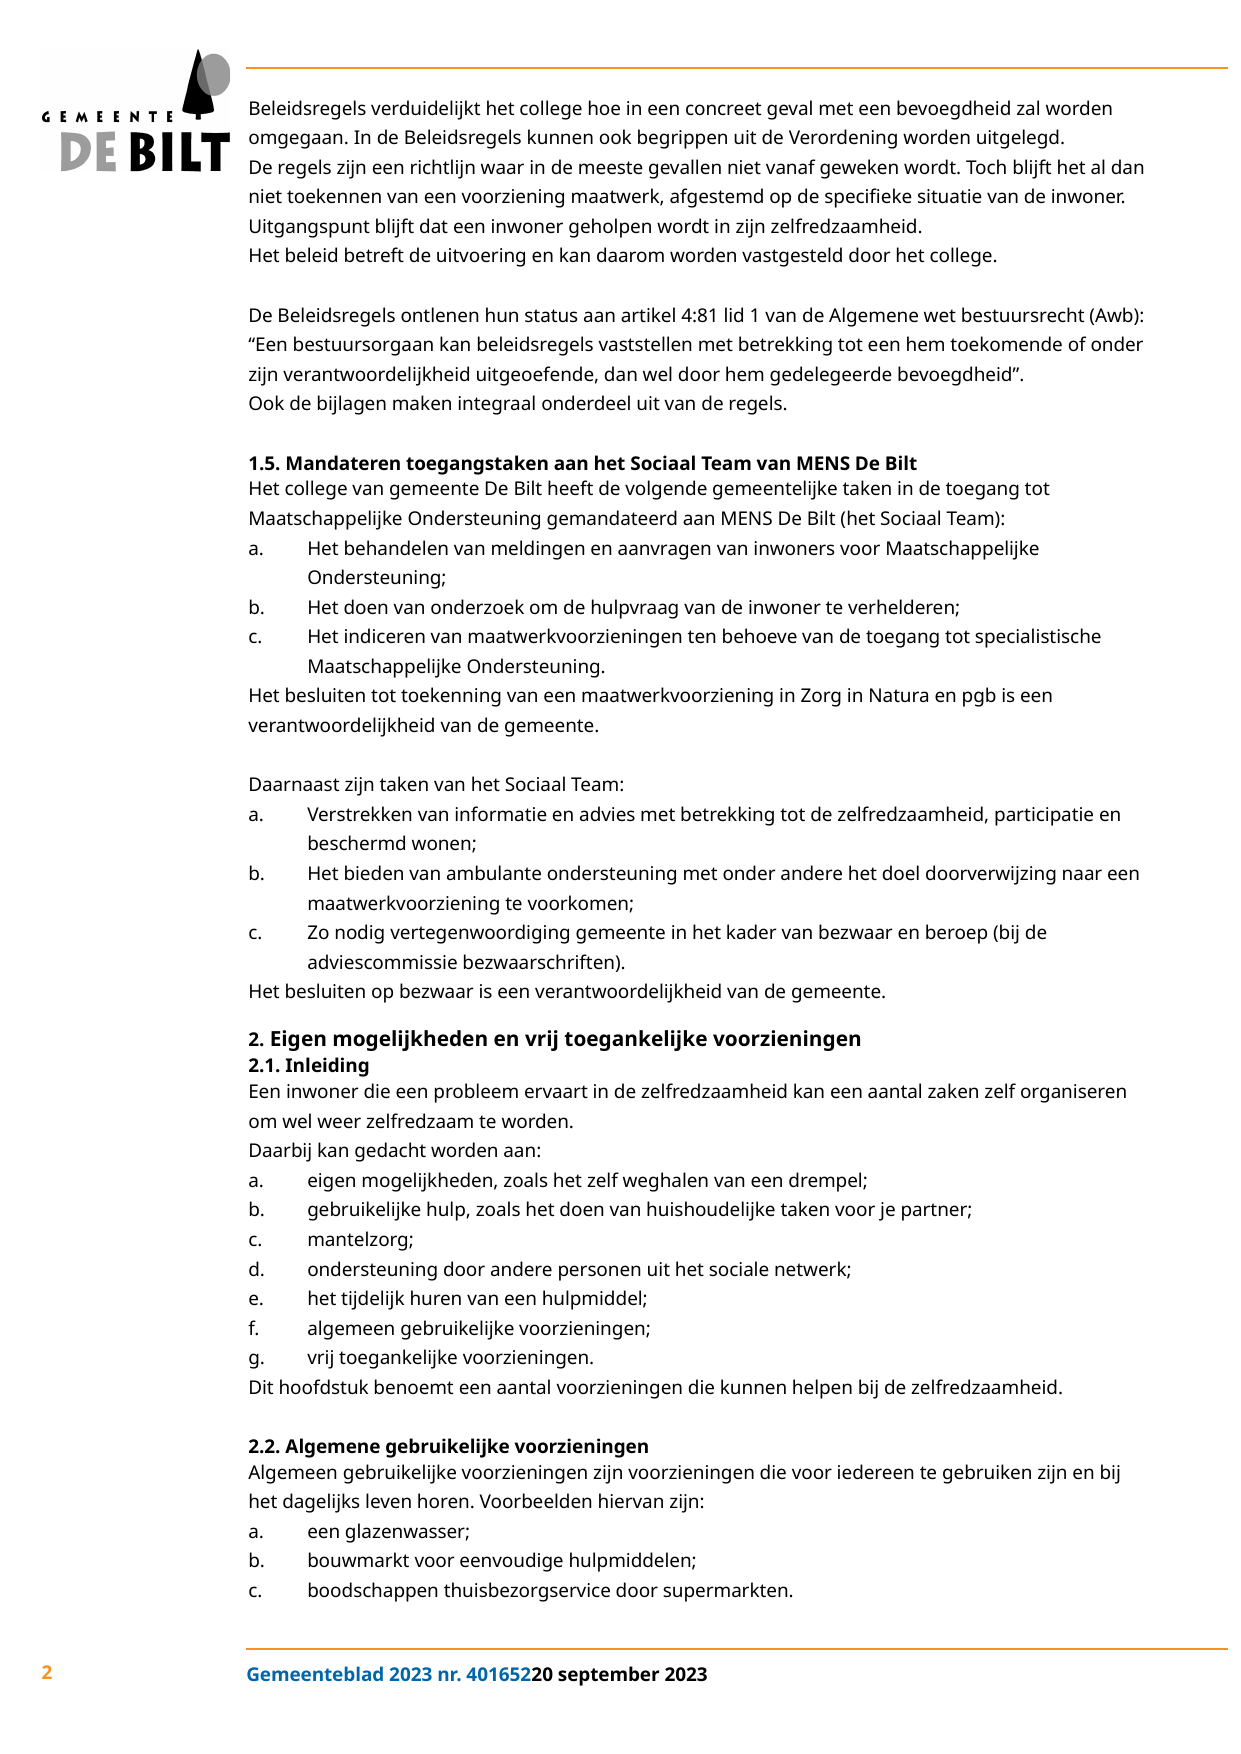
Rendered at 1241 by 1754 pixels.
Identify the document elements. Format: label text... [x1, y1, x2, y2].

list Het doen van onderzoek om de hulpvraag van de inwoner te verhelderen; [248, 594, 1152, 619]
list boodschappen thuisbezorgservice door supermarkten. [248, 1577, 1152, 1603]
text Daarbij kan gedacht worden aan: [248, 1137, 1152, 1163]
text 1.5. Mandateren toegangstaken aan het Sociaal Team van MENS De Bilt [248, 450, 1152, 476]
list Verstrekken van informatie en advies met betrekking tot de zelfredzaamheid, participatie en beschermd wonen; [248, 801, 1152, 856]
list Het indiceren van maatwerkvoorzieningen ten behoeve van de toegang tot specialistische Maatschappelijke Ondersteuning. [248, 623, 1152, 679]
list gebruikelijke hulp, zoals het doen van huishoudelijke taken voor je partner; [248, 1197, 1152, 1222]
text Daarnaast zijn taken van het Sociaal Team: [248, 771, 1152, 797]
list bouwmarkt voor eenvoudige hulpmiddelen; [248, 1548, 1152, 1573]
list Het behandelen van meldingen en aanvragen van inwoners voor Maatschappelijke Ondersteuning; [248, 535, 1152, 590]
text Ook de bijlagen maken integraal onderdeel uit van de regels. [248, 391, 1152, 416]
text Algemeen gebruikelijke voorzieningen zijn voorzieningen die voor iedereen te gebruiken zijn en bij het dagelijks leven horen. Voorbeelden hiervan zijn: [248, 1459, 1152, 1514]
text 2.1. Inleiding [248, 1052, 1152, 1078]
picture [41, 47, 231, 172]
list mantelzorg; [248, 1226, 1152, 1252]
list Zo nodig vertegenwoordiging gemeente in het kader van bezwaar en beroep (bij de adviescommissie bezwaarschriften). [248, 919, 1152, 974]
list een glazenwasser; [248, 1518, 1152, 1544]
list vrij toegankelijke voorzieningen. [248, 1344, 1152, 1370]
text Het college van gemeente De Bilt heeft de volgende gemeentelijke taken in de toegang tot Maatschappelijke Ondersteuning gemandateerd aan MENS De Bilt (het Sociaal Team): [248, 476, 1152, 531]
text De regels zijn een richtlijn waar in de meeste gevallen niet vanaf geweken wordt. Toch blijft het al dan niet toekennen van een voorziening maatwerk, afgestemd op de specifieke situatie van de inwoner. Uitgangspunt blijft dat een inwoner geholpen wordt in zijn zelfredzaamheid. [248, 154, 1152, 239]
text Het besluiten tot toekenning van een maatwerkvoorziening in Zorg in Natura en pgb is een verantwoordelijkheid van de gemeente. [248, 683, 1152, 738]
list het tijdelijk huren van een hulpmiddel; [248, 1285, 1152, 1311]
text 2. Eigen mogelijkheden en vrij toegankelijke voorzieningen [248, 1024, 1152, 1052]
list Het bieden van ambulante ondersteuning met onder andere het doel doorverwijzing naar een maatwerkvoorziening te voorkomen; [248, 860, 1152, 915]
text Een inwoner die een probleem ervaart in de zelfredzaamheid kan een aantal zaken zelf organiseren om wel weer zelfredzaam te worden. [248, 1078, 1152, 1133]
text Beleidsregels verduidelijkt het college hoe in een concreet geval met een bevoegdheid zal worden omgegaan. In de Beleidsregels kunnen ook begrippen uit de Verordening worden uitgelegd. [248, 95, 1152, 150]
text Het beleid betreft de uitvoering en kan daarom worden vastgesteld door het college. [248, 243, 1152, 268]
text Dit hoofdstuk benoemt een aantal voorzieningen die kunnen helpen bij de zelfredzaamheid. [248, 1374, 1152, 1400]
text De Beleidsregels ontlenen hun status aan artikel 4:81 lid 1 van de Algemene wet bestuursrecht (Awb): “Een bestuursorgaan kan beleidsregels vaststellen met betrekking tot een hem toekomende of onder zijn verantwoordelijkheid uitgeoefende, dan wel door hem gedelegeerde bevoegdheid”. [248, 302, 1152, 387]
text 2.2. Algemene gebruikelijke voorzieningen [248, 1433, 1152, 1459]
list eigen mogelijkheden, zoals het zelf weghalen van een drempel; [248, 1167, 1152, 1193]
list algemeen gebruikelijke voorzieningen; [248, 1315, 1152, 1341]
list ondersteuning door andere personen uit het sociale netwerk; [248, 1256, 1152, 1281]
text Het besluiten op bezwaar is een verantwoordelijkheid van de gemeente. [248, 978, 1152, 1004]
